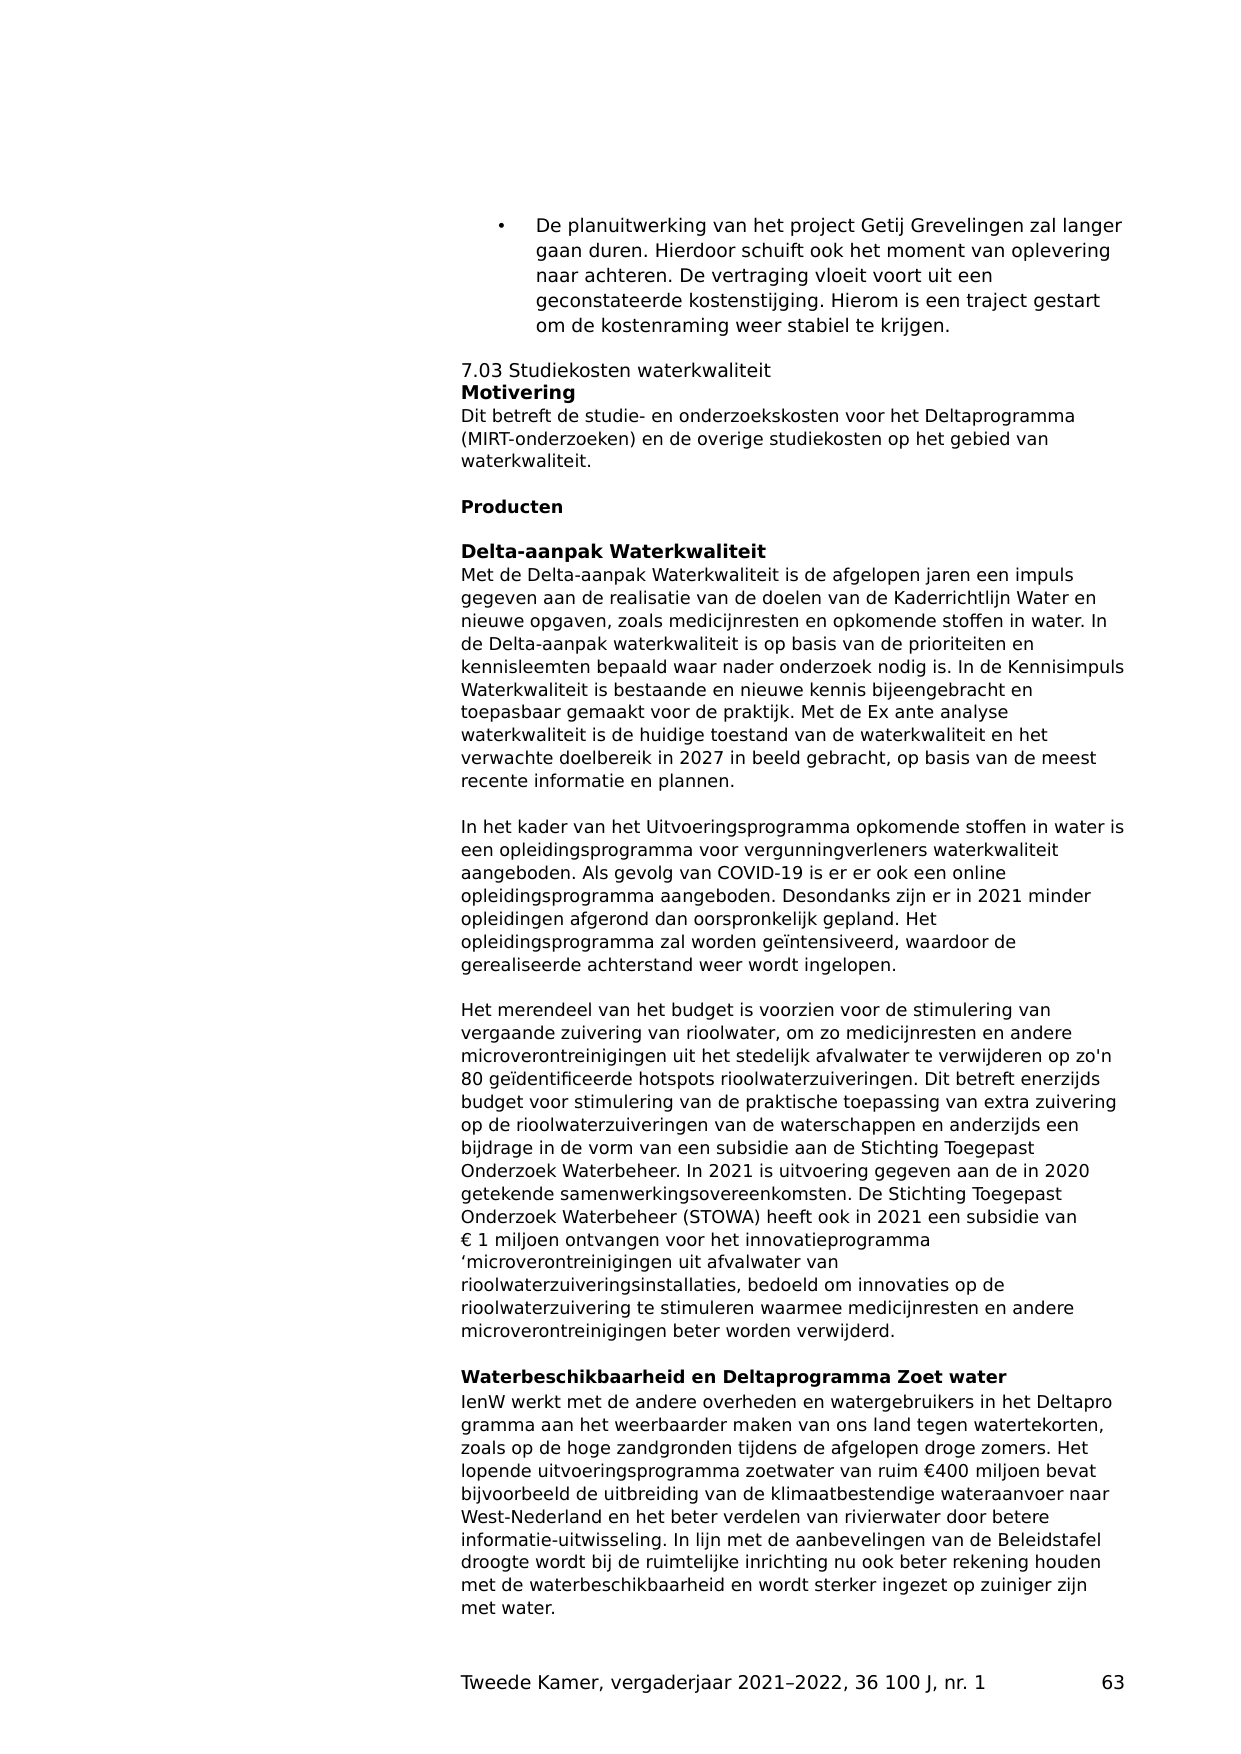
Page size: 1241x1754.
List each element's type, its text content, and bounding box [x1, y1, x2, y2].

text Delta-aanpak Waterkwaliteit [461, 541, 1125, 563]
text Motivering [461, 382, 1125, 404]
text Het merendeel van het budget is voorzien voor de stimulering van vergaande zuivering van rioolwater, om zo medicijnresten en andere microverontreinigingen uit het stedelijk afvalwater te verwijderen op zo'n 80 geïdentificeerde hotspots rioolwaterzuiveringen. Dit betreft enerzijds budget voor stimulering van de praktische toepassing van extra zuivering op de rioolwaterzuiveringen van de waterschappen en anderzijds een bijdrage in de vorm van een subsidie aan de Stichting Toegepast Onderzoek Waterbeheer. In 2021 is uitvoering gegeven aan de in 2020 getekende samenwerkingsovereenkomsten. De Stichting Toegepast Onderzoek Waterbeheer (STOWA) heeft ook in 2021 een subsidie van € 1 miljoen ontvangen voor het innovatieprogramma ‘microverontreinigingen uit afvalwater van rioolwaterzuiveringsinstallaties, bedoeld om innovaties op de rioolwaterzuivering te stimuleren waarmee medicijnresten en andere microverontreinigingen beter worden verwijderd. [461, 998, 1125, 1342]
text Dit betreft de studie- en onderzoekskosten voor het Deltaprogramma (MIRT-onderzoeken) en de overige studiekosten op het gebied van waterkwaliteit. [461, 404, 1125, 472]
title 7.03 Studiekosten waterkwaliteit [461, 360, 1125, 382]
text IenW werkt met de andere overheden en watergebruikers in het Deltapro gramma aan het weerbaarder maken van ons land tegen watertekorten, zoals op de hoge zandgronden tijdens de afgelopen droge zomers. Het lopende uitvoeringsprogramma zoetwater van ruim €400 miljoen bevat bijvoorbeeld de uitbreiding van de klimaatbestendige wateraanvoer naar West-Nederland en het beter verdelen van rivierwater door betere informatie-uitwisseling. In lijn met de aanbevelingen van de Beleidstafel droogte wordt bij de ruimtelijke inrichting nu ook beter rekening houden met de waterbeschikbaarheid en wordt sterker ingezet op zuiniger zijn met water. [461, 1390, 1125, 1619]
text Met de Delta-aanpak Waterkwaliteit is de afgelopen jaren een impuls gegeven aan de realisatie van de doelen van de Kaderrichtlijn Water en nieuwe opgaven, zoals medicijnresten en opkomende stoffen in water. In de Delta-aanpak waterkwaliteit is op basis van de prioriteiten en kennisleemten bepaald waar nader onderzoek nodig is. In de Kennisimpuls Waterkwaliteit is bestaande en nieuwe kennis bijeengebracht en toepasbaar gemaakt voor de praktijk. Met de Ex ante analyse waterkwaliteit is de huidige toestand van de waterkwaliteit en het verwachte doelbereik in 2027 in beeld gebracht, op basis van de meest recente informatie en plannen. [461, 563, 1125, 792]
text Producten [461, 495, 1125, 518]
text In het kader van het Uitvoeringsprogramma opkomende stoffen in water is een opleidingsprogramma voor vergunningverleners waterkwaliteit aangeboden. Als gevolg van COVID-19 is er er ook een online opleidingsprogramma aangeboden. Desondanks zijn er in 2021 minder opleidingen afgerond dan oorspronkelijk gepland. Het opleidingsprogramma zal worden geïntensiveerd, waardoor de gerealiseerde achterstand weer wordt ingelopen. [461, 815, 1125, 976]
list De planuitwerking van het project Getij Grevelingen zal langer gaan duren. Hierdoor schuift ook het moment van oplevering naar achteren. De vertraging vloeit voort uit een geconstateerde kostenstijging. Hierom is een traject gestart om de kostenraming weer stabiel te krijgen. [498, 213, 1125, 338]
text Waterbeschikbaarheid en Deltaprogramma Zoet water [461, 1365, 1125, 1388]
